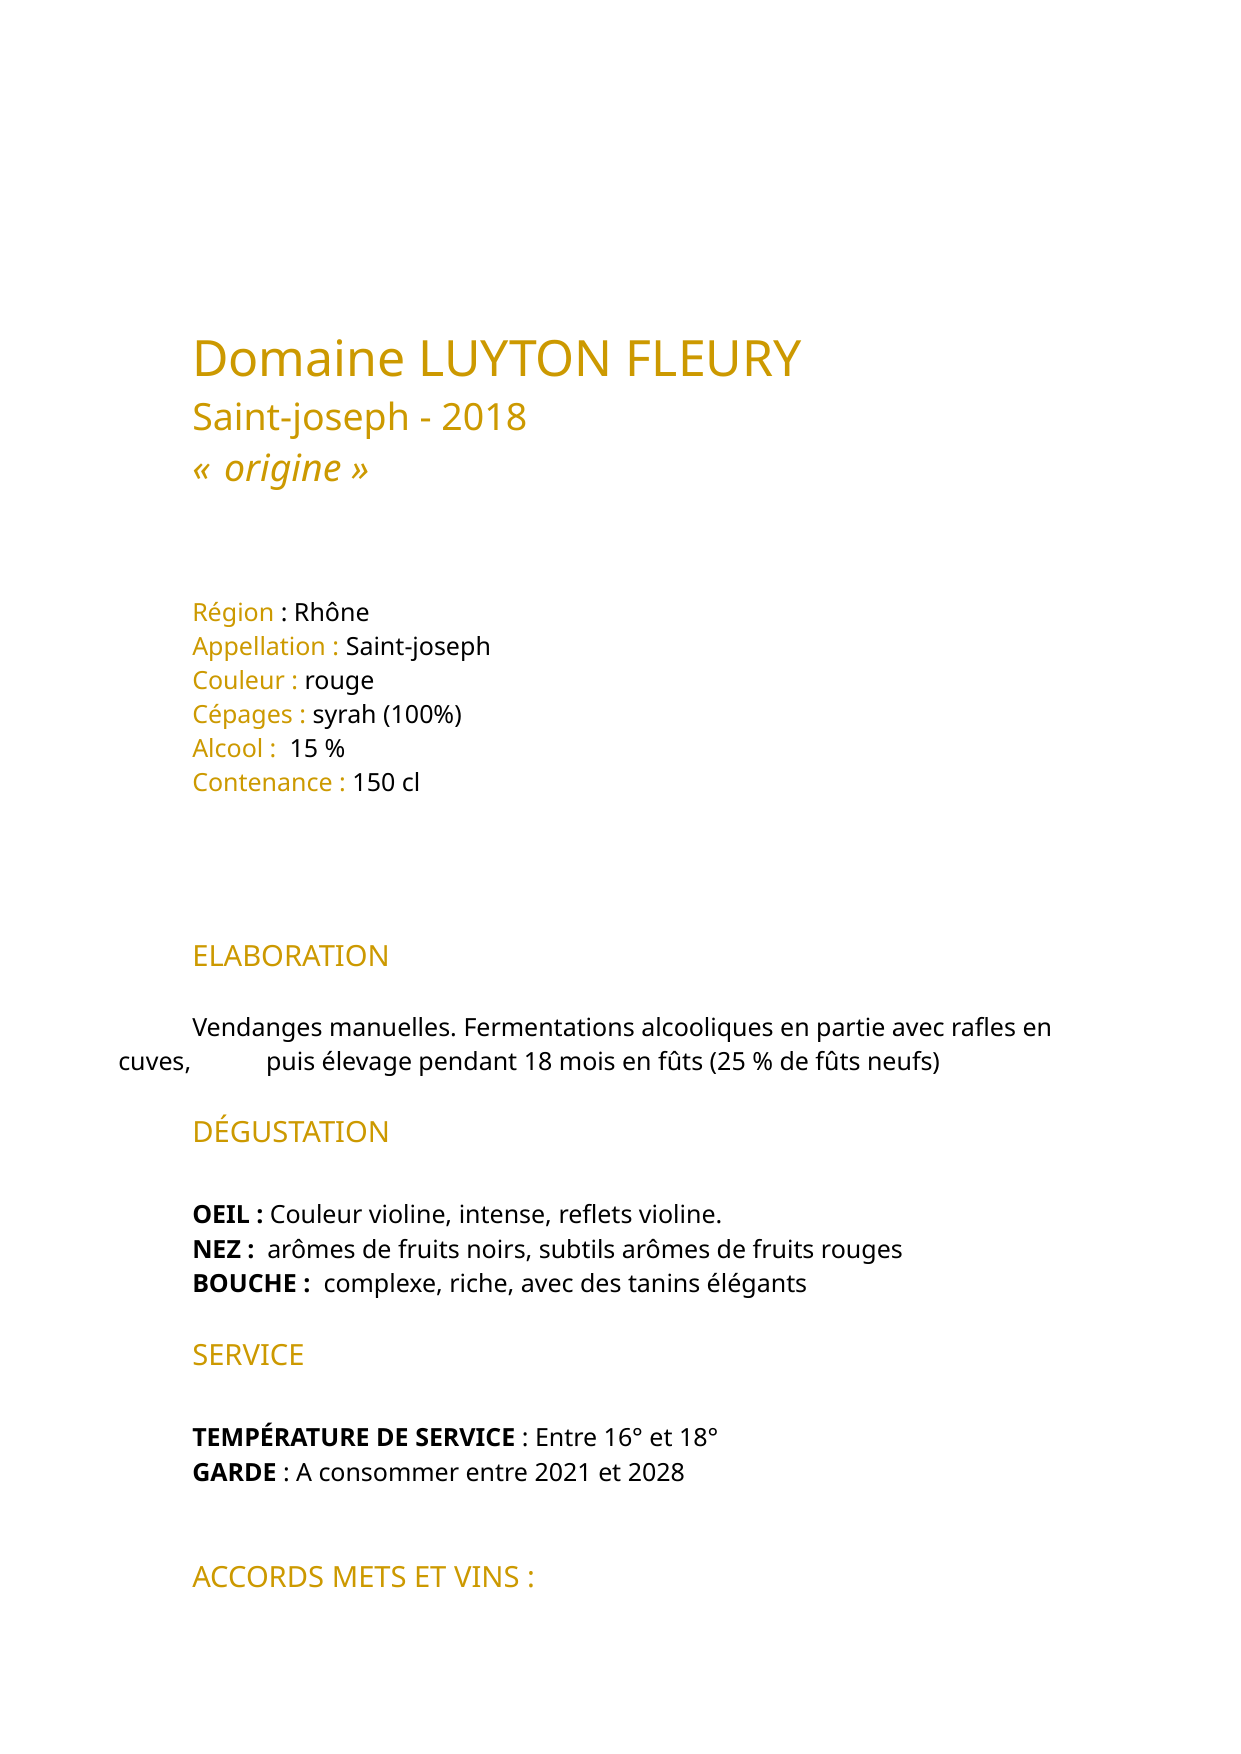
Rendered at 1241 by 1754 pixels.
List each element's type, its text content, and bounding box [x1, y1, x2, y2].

text Région : Rhône [118, 595, 1122, 629]
text Contenance : 150 cl [118, 765, 1122, 799]
text BOUCHE : complexe, riche, avec des tanins élégants [118, 1266, 1122, 1300]
text Saint-joseph - 2018 [118, 391, 1122, 442]
text ELABORATION [118, 935, 1122, 975]
text Cépages : syrah (100%) [118, 697, 1122, 731]
text SERVICE [118, 1334, 1122, 1374]
text NEZ : arômes de fruits noirs, subtils arômes de fruits rouges [118, 1232, 1122, 1266]
text Couleur : rouge [118, 663, 1122, 697]
text Alcool : 15 % [118, 731, 1122, 765]
text OEIL : Couleur violine, intense, reflets violine. [118, 1191, 1122, 1232]
text ACCORDS METS ET VINS : [118, 1557, 1122, 1596]
text « origine » [118, 442, 1122, 493]
text DÉGUSTATION [118, 1111, 1122, 1151]
text Appellation : Saint-joseph [118, 629, 1122, 663]
text Vendanges manuelles. Fermentations alcooliques en partie avec rafles en cuves, puis élevage pendant 18 mois en fûts (25 % de fûts neufs) [118, 1009, 1122, 1077]
text GARDE : A consommer entre 2021 et 2028 [118, 1454, 1122, 1489]
text TEMPÉRATURE DE SERVICE : Entre 16° et 18° [118, 1414, 1122, 1454]
text Domaine LUYTON FLEURY [118, 322, 1122, 391]
